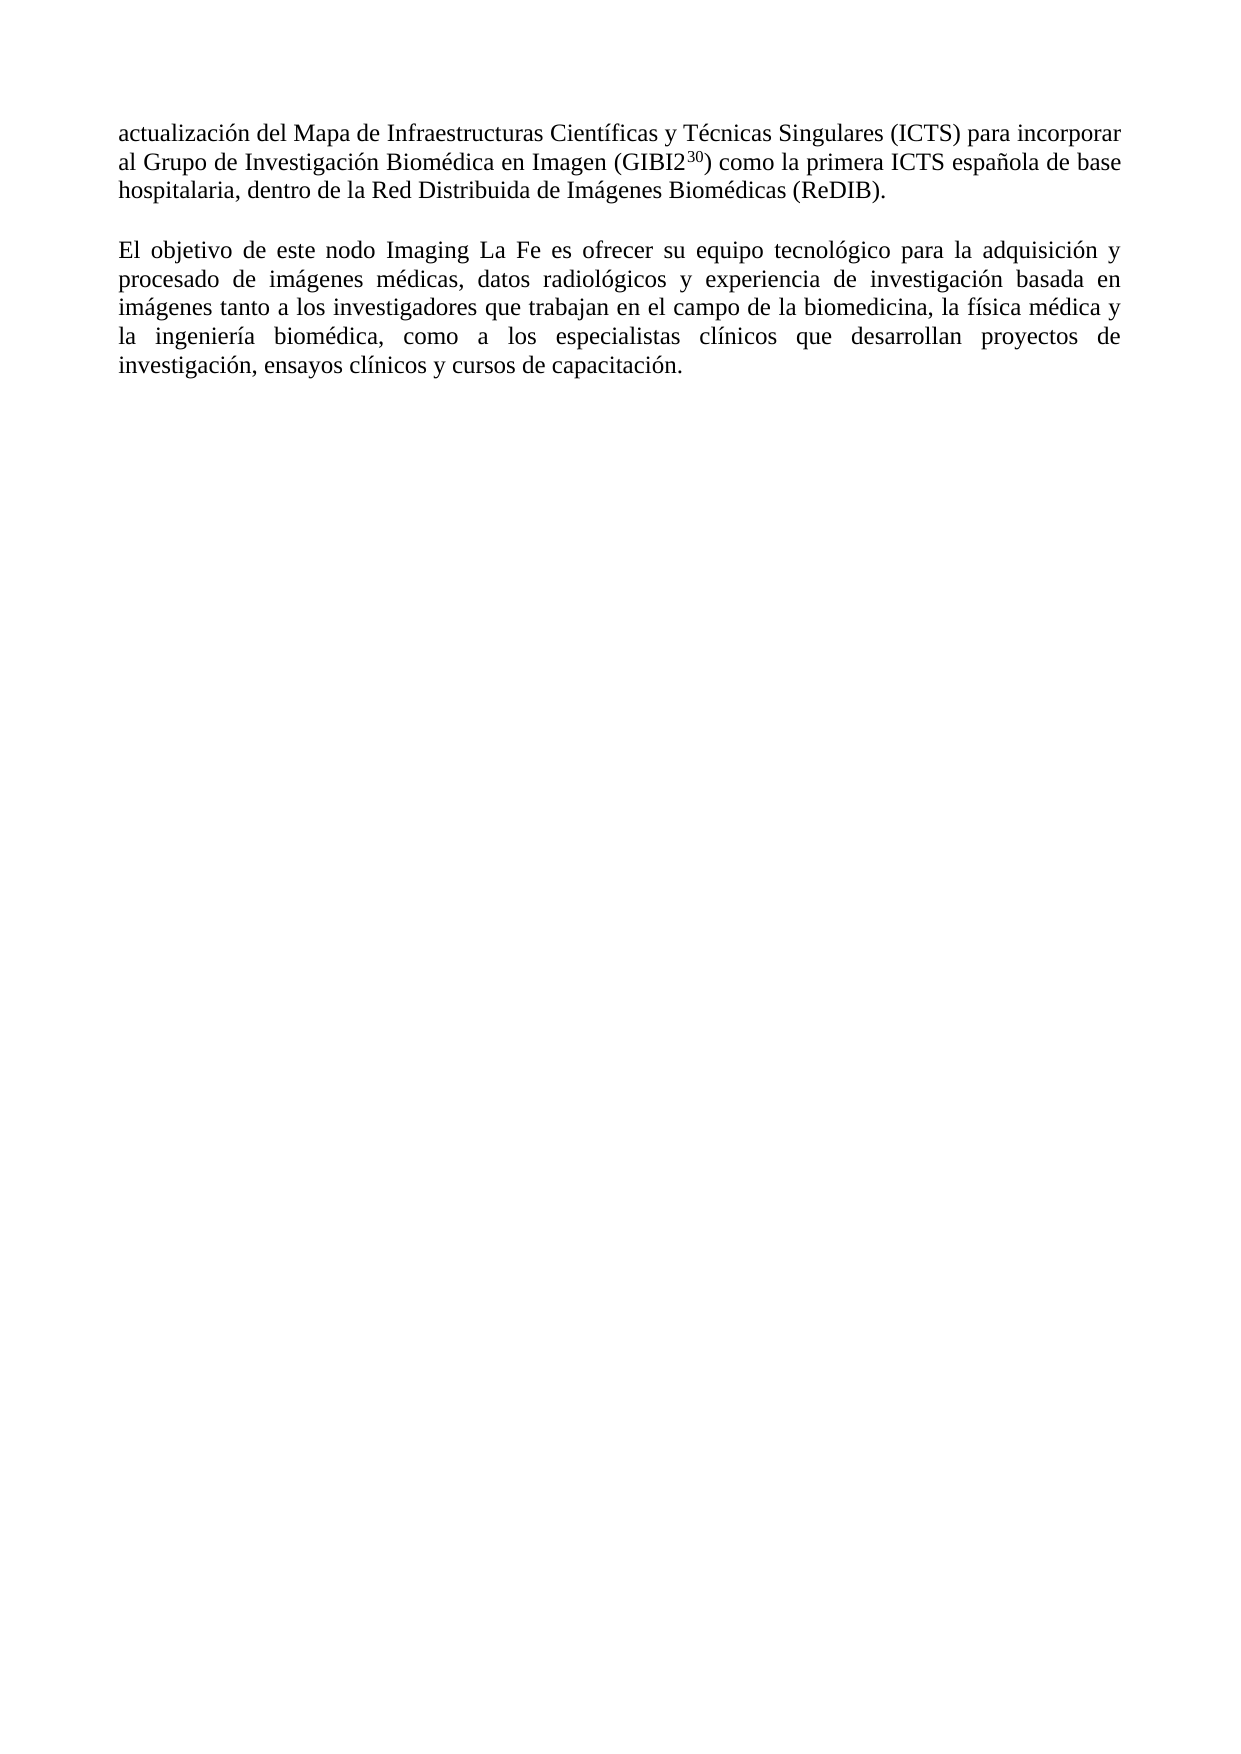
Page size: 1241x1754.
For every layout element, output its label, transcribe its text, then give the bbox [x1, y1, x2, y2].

text El objetivo de este nodo Imaging La Fe es ofrecer su equipo tecnológico para la adquisición y procesado de imágenes médicas, datos radiológicos y experiencia de investigación basada en imágenes tanto a los investigadores que trabajan en el campo de la biomedicina, la física médica y la ingeniería biomédica, como a los especialistas clínicos que desarrollan proyectos de investigación, ensayos clínicos y cursos de capacitación. [118, 235, 1122, 379]
text actualización del Mapa de Infraestructuras Científicas y Técnicas Singulares (ICTS) para incorporar al Grupo de Investigación Biomédica en Imagen (GIBI230) como la primera ICTS española de base hospitalaria, dentro de la Red Distribuida de Imágenes Biomédicas (ReDIB). [118, 118, 1122, 204]
